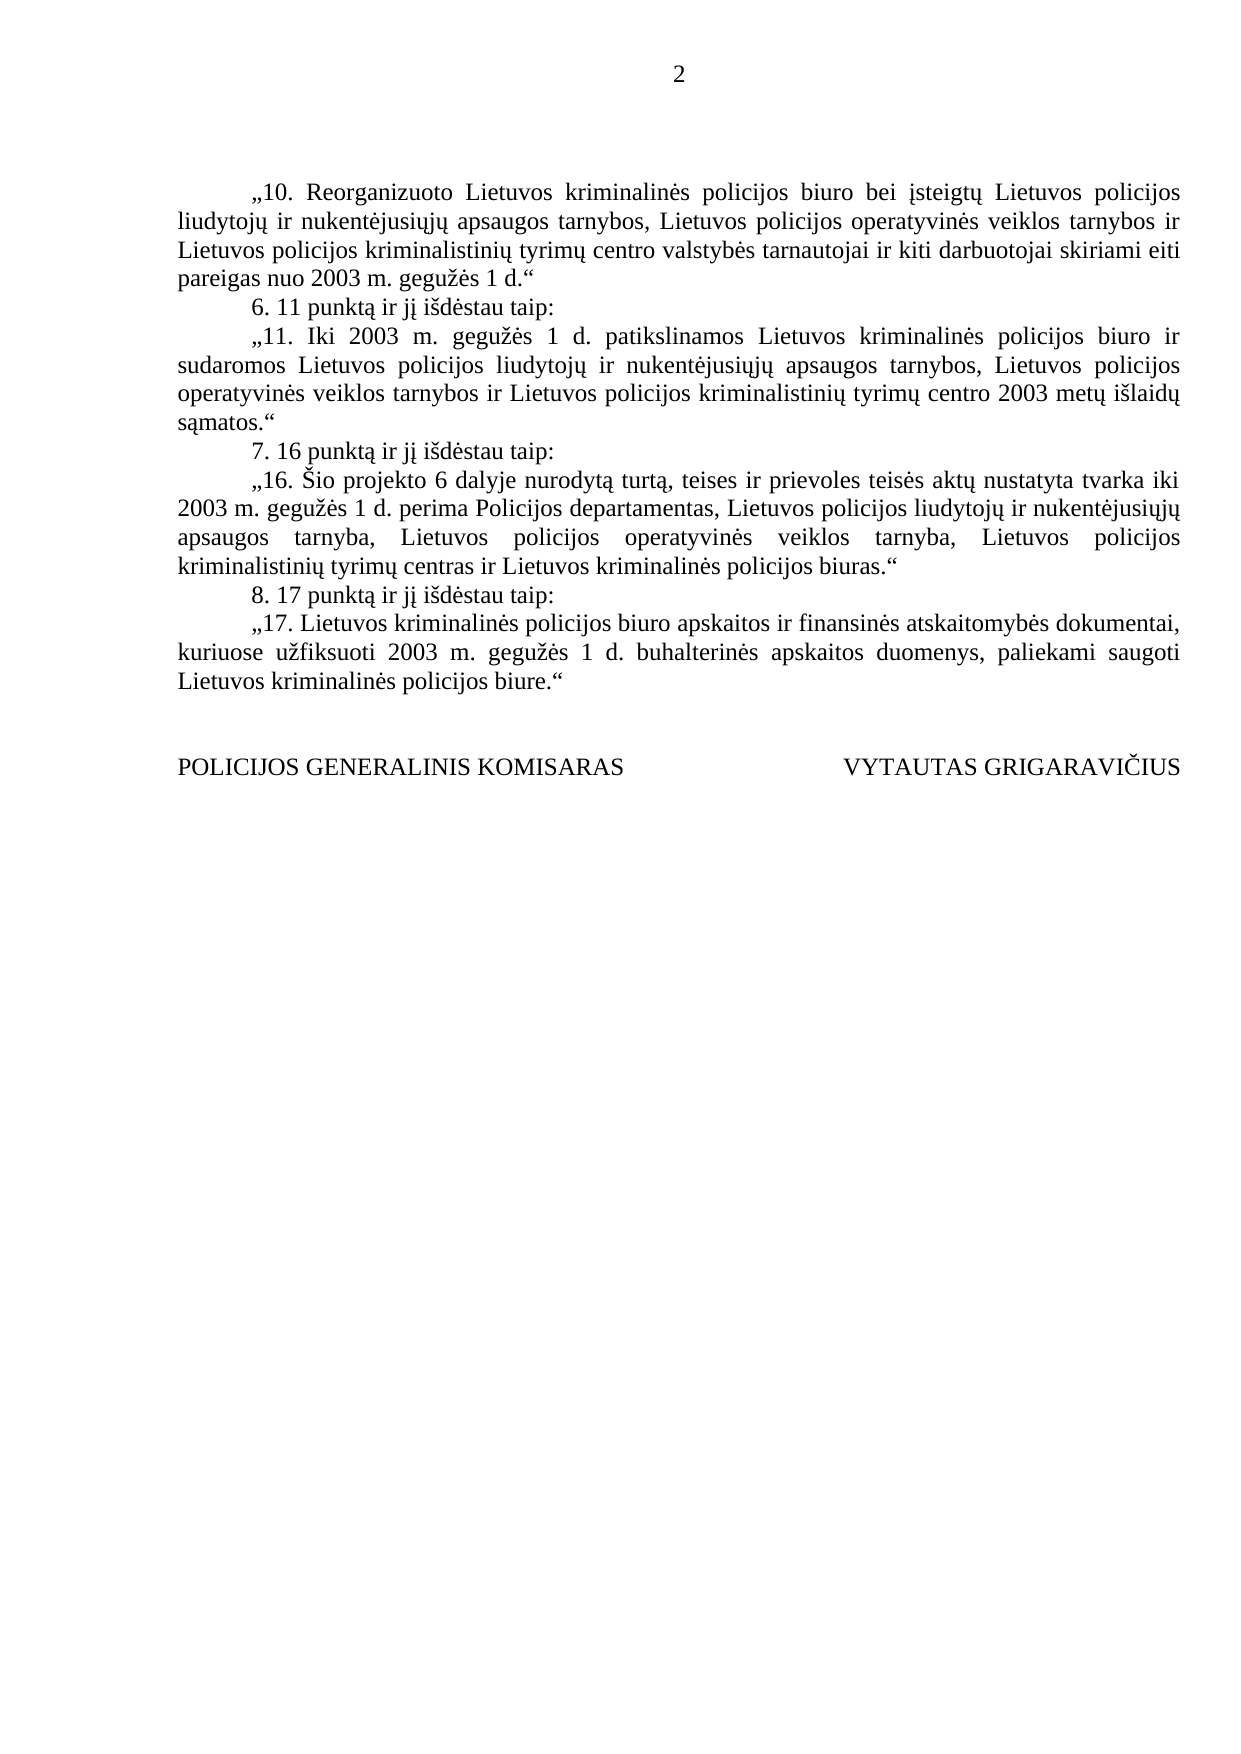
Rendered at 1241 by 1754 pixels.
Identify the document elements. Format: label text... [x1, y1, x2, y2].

text 7. 16 punktą ir jį išdėstau taip: [177, 436, 1181, 465]
text „10. Reorganizuoto Lietuvos kriminalinės policijos biuro bei įsteigtų Lietuvos policijos liudytojų ir nukentėjusiųjų apsaugos tarnybos, Lietuvos policijos operatyvinės veiklos tarnybos ir Lietuvos policijos kriminalistinių tyrimų centro valstybės tarnautojai ir kiti darbuotojai skiriami eiti pareigas nuo 2003 m. gegužės 1 d.“ [177, 177, 1181, 292]
text „11. Iki 2003 m. gegužės 1 d. patikslinamos Lietuvos kriminalinės policijos biuro ir sudaromos Lietuvos policijos liudytojų ir nukentėjusiųjų apsaugos tarnybos, Lietuvos policijos operatyvinės veiklos tarnybos ir Lietuvos policijos kriminalistinių tyrimų centro 2003 metų išlaidų sąmatos.“ [177, 321, 1181, 436]
text 8. 17 punktą ir jį išdėstau taip: [177, 580, 1181, 608]
text 6. 11 punktą ir jį išdėstau taip: [177, 292, 1181, 321]
text POLICIJOS GENERALINIS KOMISARAS VYTAUTAS GRIGARAVIČIUS [177, 752, 1181, 781]
text „17. Lietuvos kriminalinės policijos biuro apskaitos ir finansinės atskaitomybės dokumentai, kuriuose užfiksuoti 2003 m. gegužės 1 d. buhalterinės apskaitos duomenys, paliekami saugoti Lietuvos kriminalinės policijos biure.“ [177, 608, 1181, 695]
text „16. Šio projekto 6 dalyje nurodytą turtą, teises ir prievoles teisės aktų nustatyta tvarka iki 2003 m. gegužės 1 d. perima Policijos departamentas, Lietuvos policijos liudytojų ir nukentėjusiųjų apsaugos tarnyba, Lietuvos policijos operatyvinės veiklos tarnyba, Lietuvos policijos kriminalistinių tyrimų centras ir Lietuvos kriminalinės policijos biuras.“ [177, 465, 1181, 580]
